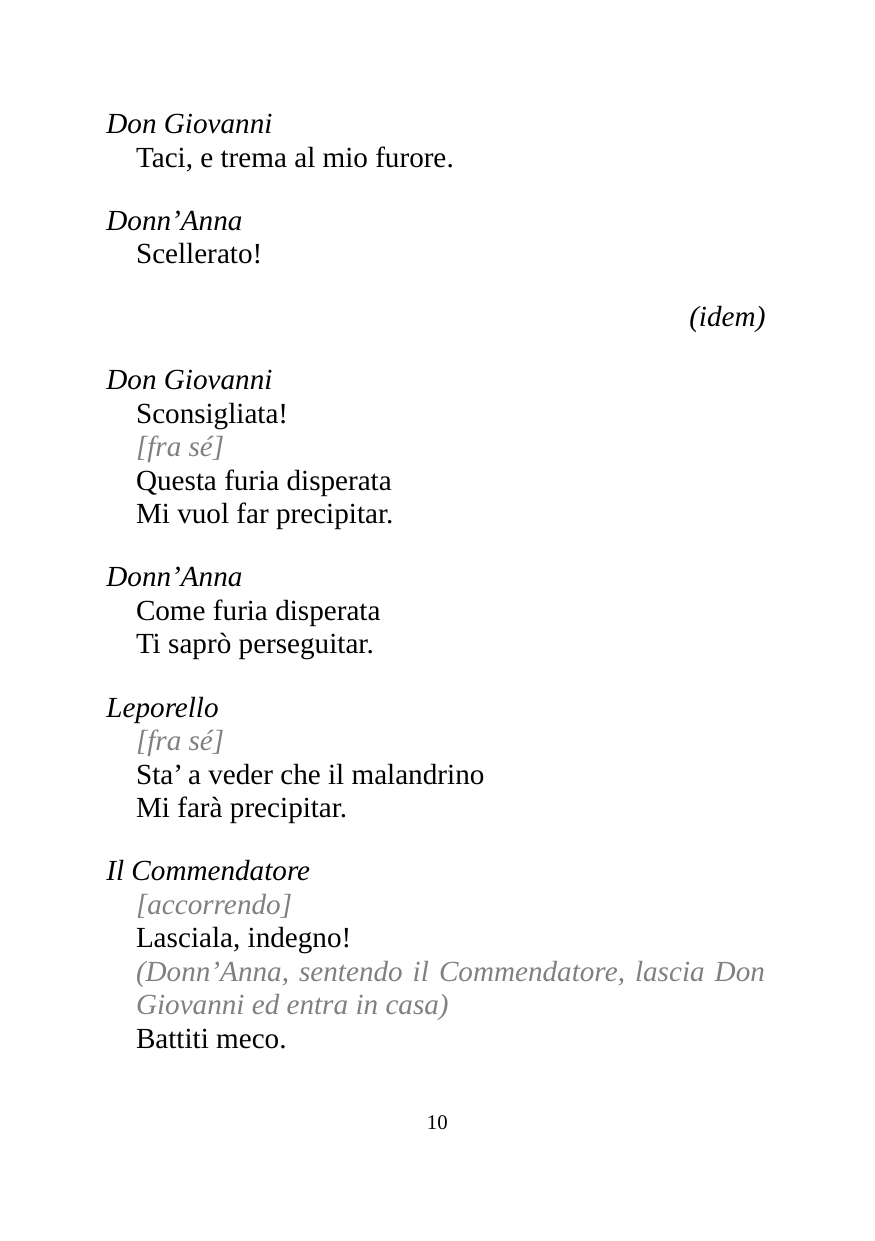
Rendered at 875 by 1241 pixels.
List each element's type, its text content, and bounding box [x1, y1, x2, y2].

text [accorrendo] [136, 887, 768, 920]
text Mi farà precipitar. [136, 790, 768, 824]
text Don Giovanni [106, 362, 768, 396]
text (Donn’Anna, sentendo il Commendatore, lascia Don Giovanni ed entra in casa) [136, 954, 768, 1021]
text Leporello [106, 690, 768, 723]
text [fra sé] [136, 429, 768, 463]
text Sconsigliata! [136, 396, 768, 429]
text Come furia disperata [136, 593, 768, 627]
text Questa furia disperata [136, 463, 768, 497]
text Mi vuol far precipitar. [136, 497, 768, 530]
text Don Giovanni [106, 106, 768, 140]
text Donn’Anna [106, 203, 768, 236]
text (idem) [106, 299, 768, 333]
text Lasciala, indegno! [136, 920, 768, 954]
text [fra sé] [136, 723, 768, 757]
text Scellerato! [136, 236, 768, 270]
text Il Commendatore [106, 853, 768, 887]
text Ti saprò perseguitar. [136, 627, 768, 660]
text Taci, e trema al mio furore. [136, 140, 768, 173]
text Sta’ a veder che il malandrino [136, 757, 768, 790]
text Battiti meco. [136, 1021, 768, 1054]
text Donn’Anna [106, 559, 768, 593]
